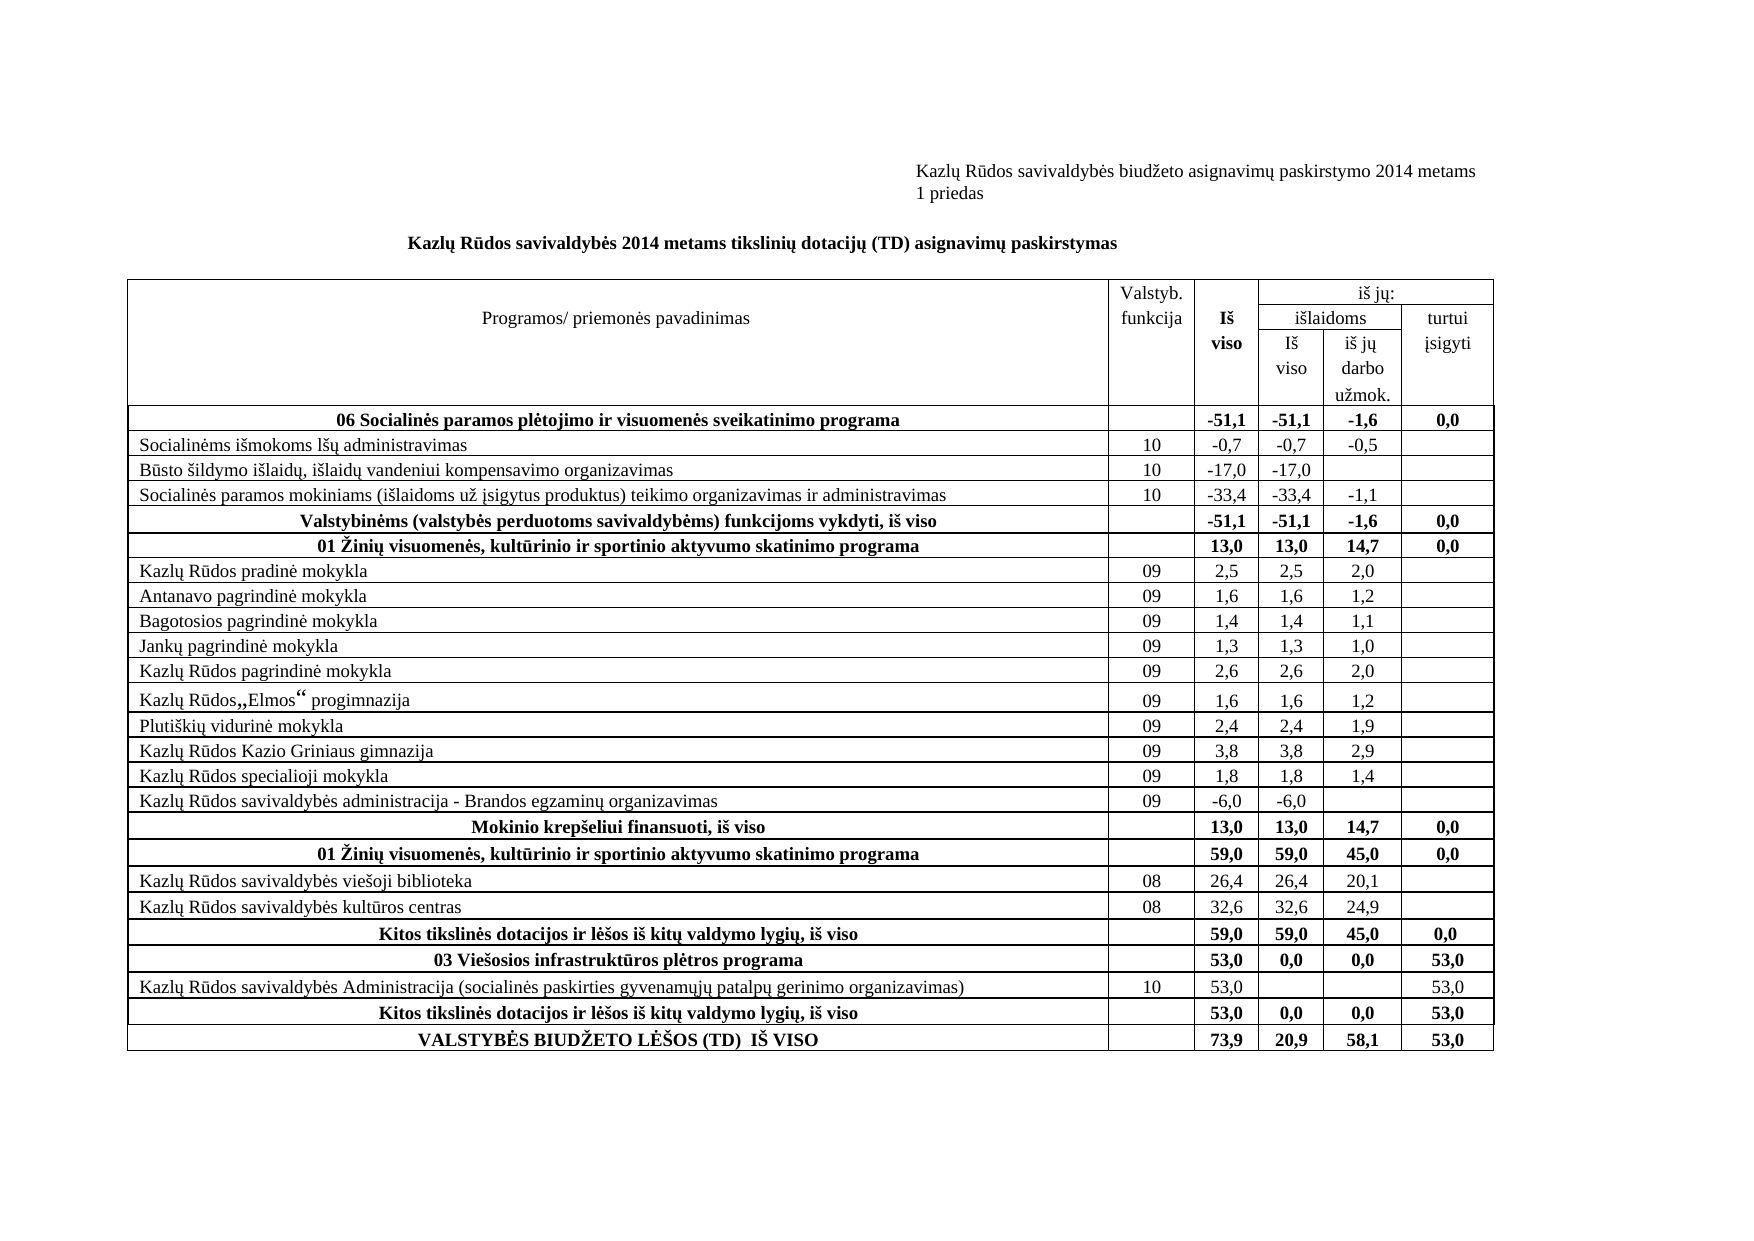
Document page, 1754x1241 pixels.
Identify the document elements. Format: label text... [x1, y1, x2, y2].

table_cell 20,9 [1259, 1025, 1323, 1050]
table_cell [1109, 506, 1194, 532]
table_cell [1402, 893, 1493, 918]
table_header [1402, 204, 1493, 228]
table_cell 2,0 [1324, 658, 1401, 682]
table_cell 09 [1109, 658, 1194, 682]
table_cell 08 [1109, 867, 1194, 891]
table_cell 59,0 [1195, 920, 1258, 944]
table_cell -1,6 [1324, 406, 1401, 430]
table_cell užmok. [1324, 379, 1401, 405]
table_cell 0,0 [1402, 534, 1493, 557]
text 1 priedas [118, 182, 1609, 203]
table_cell -6,0 [1259, 788, 1323, 811]
table_cell [128, 379, 1108, 405]
table_cell -0,7 [1195, 431, 1258, 455]
table_cell [1109, 329, 1194, 353]
table_cell 2,4 [1195, 713, 1258, 736]
table_cell -51,1 [1195, 406, 1258, 430]
table_cell [1402, 558, 1493, 582]
table_cell -51,1 [1195, 506, 1258, 532]
table_cell 1,2 [1324, 683, 1401, 711]
table_cell 3,8 [1195, 738, 1258, 761]
table_cell 2,5 [1259, 558, 1323, 582]
table_cell 53,0 [1402, 946, 1493, 971]
table_cell viso [1195, 329, 1258, 353]
table_cell 53,0 [1402, 1025, 1493, 1050]
table_cell 2,0 [1324, 558, 1401, 582]
table_cell 1,6 [1259, 583, 1323, 607]
table_cell 1,8 [1259, 763, 1323, 786]
table_cell Kazlų Rūdos„Elmos“ progimnazija [129, 683, 1108, 711]
table_cell Kazlų Rūdos specialioji mokykla [129, 763, 1108, 786]
table_cell 09 [1109, 583, 1194, 607]
table_cell -1,1 [1324, 481, 1401, 505]
table_cell 59,0 [1259, 920, 1323, 944]
table_cell -33,4 [1259, 481, 1323, 505]
table_cell turtui [1402, 305, 1493, 328]
table_cell 09 [1109, 683, 1194, 711]
table_cell Antanavo pagrindinė mokykla [129, 583, 1108, 607]
table_cell 73,9 [1195, 1025, 1258, 1050]
table_cell 0,0 [1324, 946, 1401, 971]
table_cell [1402, 788, 1493, 811]
table_cell 45,0 [1324, 920, 1401, 944]
table_cell -0,7 [1259, 431, 1323, 455]
table_cell 0,0 [1402, 406, 1493, 430]
table_cell 0,0 [1259, 999, 1323, 1024]
table_cell Kazlų Rūdos savivaldybės kultūros centras [129, 893, 1108, 918]
table_cell [1259, 973, 1323, 997]
table_cell 26,4 [1195, 867, 1258, 891]
table_cell 06 Socialinės paramos plėtojimo ir visuomenės sveikatinimo programa [129, 406, 1108, 430]
table_cell [1402, 683, 1493, 711]
table_cell darbo [1324, 354, 1401, 378]
table_cell 1,4 [1324, 763, 1401, 786]
table_cell [1195, 354, 1258, 378]
table_cell [1402, 354, 1493, 378]
table_cell 1,1 [1324, 608, 1401, 632]
table_cell [1109, 534, 1194, 557]
table_cell 0,0 [1402, 920, 1493, 944]
table_cell Bagotosios pagrindinė mokykla [129, 608, 1108, 632]
table_cell Kazlų Rūdos pradinė mokykla [129, 558, 1108, 582]
table_cell 53,0 [1402, 999, 1493, 1024]
table_cell [1402, 713, 1493, 736]
table_cell -0,5 [1324, 431, 1401, 455]
table_cell 2,6 [1195, 658, 1258, 682]
table_cell 1,8 [1195, 763, 1258, 786]
table_cell 13,0 [1259, 534, 1323, 557]
table_cell Mokinio krepšeliui finansuoti, iš viso [129, 813, 1108, 838]
table_cell funkcija [1109, 304, 1194, 328]
table_cell [1402, 633, 1493, 657]
table_cell Socialinės paramos mokiniams (išlaidoms už įsigytus produktus) teikimo organizavimas ir administravimas [129, 481, 1108, 505]
table_cell [128, 280, 1108, 303]
table_cell 1,6 [1195, 683, 1258, 711]
table_cell Kazlų Rūdos savivaldybės 2014 metams tikslinių dotacijų (TD) asignavimų paskirstymas [128, 229, 1402, 253]
table_cell 53,0 [1195, 973, 1258, 997]
table_cell Kazlų Rūdos savivaldybės viešoji biblioteka [129, 867, 1108, 891]
table_cell 09 [1109, 608, 1194, 632]
table_cell -17,0 [1195, 456, 1258, 480]
table_cell [128, 254, 1109, 278]
table_cell 03 Viešosios infrastruktūros plėtros programa [129, 946, 1108, 971]
table_cell 2,5 [1195, 558, 1258, 582]
table_cell [1402, 867, 1493, 891]
table_cell [1259, 379, 1323, 405]
table_cell Kazlų Rūdos pagrindinė mokykla [129, 658, 1108, 682]
table_cell [1109, 379, 1194, 405]
table_cell 10 [1109, 481, 1194, 505]
table_cell Būsto šildymo išlaidų, išlaidų vandeniui kompensavimo organizavimas [129, 456, 1108, 480]
table_cell iš jų [1324, 330, 1401, 353]
table_cell 45,0 [1324, 840, 1401, 864]
table_cell [128, 354, 1108, 378]
table_cell [1324, 788, 1401, 811]
table_cell Kazlų Rūdos savivaldybės Administracija (socialinės paskirties gyvenamųjų patalpų gerinimo organizavimas) [129, 973, 1108, 997]
table_cell 53,0 [1402, 973, 1493, 997]
table_cell 0,0 [1324, 999, 1401, 1024]
table_cell 2,4 [1259, 713, 1323, 736]
table_cell 13,0 [1259, 813, 1323, 838]
table_cell 0,0 [1402, 840, 1493, 864]
table_cell [128, 329, 1108, 353]
table_cell Iš [1195, 304, 1258, 328]
table_cell 1,0 [1324, 633, 1401, 657]
table_cell 59,0 [1259, 840, 1323, 864]
table_cell 01 Žinių visuomenės, kultūrinio ir sportinio aktyvumo skatinimo programa [129, 840, 1108, 864]
table_cell 14,7 [1324, 534, 1401, 557]
table_cell Valstybinėms (valstybės perduotoms savivaldybėms) funkcijoms vykdyti, iš viso [129, 506, 1108, 532]
table_cell [1402, 456, 1493, 480]
table_cell 53,0 [1195, 946, 1258, 971]
table_cell 2,9 [1324, 738, 1401, 761]
table_cell 59,0 [1195, 840, 1258, 864]
table_cell [1259, 254, 1324, 278]
table_cell 1,4 [1195, 608, 1258, 632]
table_cell [1194, 254, 1259, 278]
table_cell 10 [1109, 973, 1194, 997]
table_cell 14,7 [1324, 813, 1401, 838]
table_cell [1109, 920, 1194, 944]
table_cell 0,0 [1402, 506, 1493, 532]
table_cell [1402, 738, 1493, 761]
table_cell 1,3 [1259, 633, 1323, 657]
table_cell Jankų pagrindinė mokykla [129, 633, 1108, 657]
table_cell -33,4 [1195, 481, 1258, 505]
table_cell [1402, 379, 1493, 405]
table_cell [1402, 763, 1493, 786]
table_cell -17,0 [1259, 456, 1323, 480]
table_cell 09 [1109, 713, 1194, 736]
table_cell Kitos tikslinės dotacijos ir lėšos iš kitų valdymo lygių, iš viso [129, 920, 1108, 944]
table_cell [1402, 583, 1493, 607]
table_cell [1195, 379, 1258, 405]
table_cell VALSTYBĖS BIUDŽETO LĖŠOS (TD) IŠ VISO [128, 1025, 1108, 1050]
table_cell [1109, 1025, 1194, 1050]
table_cell 1,2 [1324, 583, 1401, 607]
table_cell -1,6 [1324, 506, 1401, 532]
table_cell [1109, 946, 1194, 971]
table_cell 1,6 [1195, 583, 1258, 607]
table_cell išlaidoms [1259, 305, 1401, 328]
table_cell [1109, 354, 1194, 378]
table_cell [1109, 406, 1194, 430]
table_cell 09 [1109, 763, 1194, 786]
table_cell [1109, 254, 1194, 278]
table_cell Programos/ priemonės pavadinimas [128, 304, 1108, 328]
table_cell 24,9 [1324, 893, 1401, 918]
table_cell iš jų: [1259, 280, 1493, 303]
table_cell 1,3 [1195, 633, 1258, 657]
table_cell 3,8 [1259, 738, 1323, 761]
table_cell Iš [1259, 330, 1323, 353]
table_cell [1324, 456, 1401, 480]
table_cell 1,4 [1259, 608, 1323, 632]
table_cell 09 [1109, 633, 1194, 657]
table_cell [1402, 481, 1493, 505]
table_cell 1,6 [1259, 683, 1323, 711]
table_cell Kazlų Rūdos Kazio Griniaus gimnazija [129, 738, 1108, 761]
table_cell 09 [1109, 738, 1194, 761]
table_cell -6,0 [1195, 788, 1258, 811]
table_cell 09 [1109, 558, 1194, 582]
table_cell -51,1 [1259, 506, 1323, 532]
table_cell 32,6 [1259, 893, 1323, 918]
table_cell Kitos tikslinės dotacijos ir lėšos iš kitų valdymo lygių, iš viso [129, 999, 1108, 1024]
table_cell [1402, 608, 1493, 632]
table_cell 01 Žinių visuomenės, kultūrinio ir sportinio aktyvumo skatinimo programa [129, 534, 1108, 557]
table_cell 13,0 [1195, 534, 1258, 557]
table_cell [1324, 973, 1401, 997]
table_cell Valstyb. [1109, 280, 1194, 303]
table_cell 08 [1109, 893, 1194, 918]
table_cell 13,0 [1195, 813, 1258, 838]
table_cell [1402, 254, 1493, 278]
table_cell 1,9 [1324, 713, 1401, 736]
table_cell 10 [1109, 456, 1194, 480]
table_cell 53,0 [1195, 999, 1258, 1024]
text Kazlų Rūdos savivaldybės biudžeto asignavimų paskirstymo 2014 metams [118, 160, 1609, 182]
table_cell 0,0 [1402, 813, 1493, 838]
table_cell [1109, 999, 1194, 1024]
table_cell -51,1 [1259, 406, 1323, 430]
table_cell Kazlų Rūdos savivaldybės administracija - Brandos egzaminų organizavimas [129, 788, 1108, 811]
table_cell 32,6 [1195, 893, 1258, 918]
table_cell 20,1 [1324, 867, 1401, 891]
table_cell 09 [1109, 788, 1194, 811]
table_cell Plutiškių vidurinė mokykla [129, 713, 1108, 736]
table_cell 58,1 [1324, 1025, 1401, 1050]
table_cell [1109, 813, 1194, 838]
table_cell Socialinėms išmokoms lšų administravimas [129, 431, 1108, 455]
table_cell įsigyti [1402, 329, 1493, 353]
table_header [128, 204, 1402, 228]
table_cell viso [1259, 354, 1323, 378]
table_cell [1402, 658, 1493, 682]
table_cell 10 [1109, 431, 1194, 455]
table_cell 0,0 [1259, 946, 1323, 971]
table_cell 26,4 [1259, 867, 1323, 891]
table_cell [1402, 431, 1493, 455]
table_cell [1195, 280, 1258, 303]
table_cell 2,6 [1259, 658, 1323, 682]
table_cell [1324, 254, 1402, 278]
table_cell [1109, 840, 1194, 864]
table_cell [1402, 229, 1493, 253]
